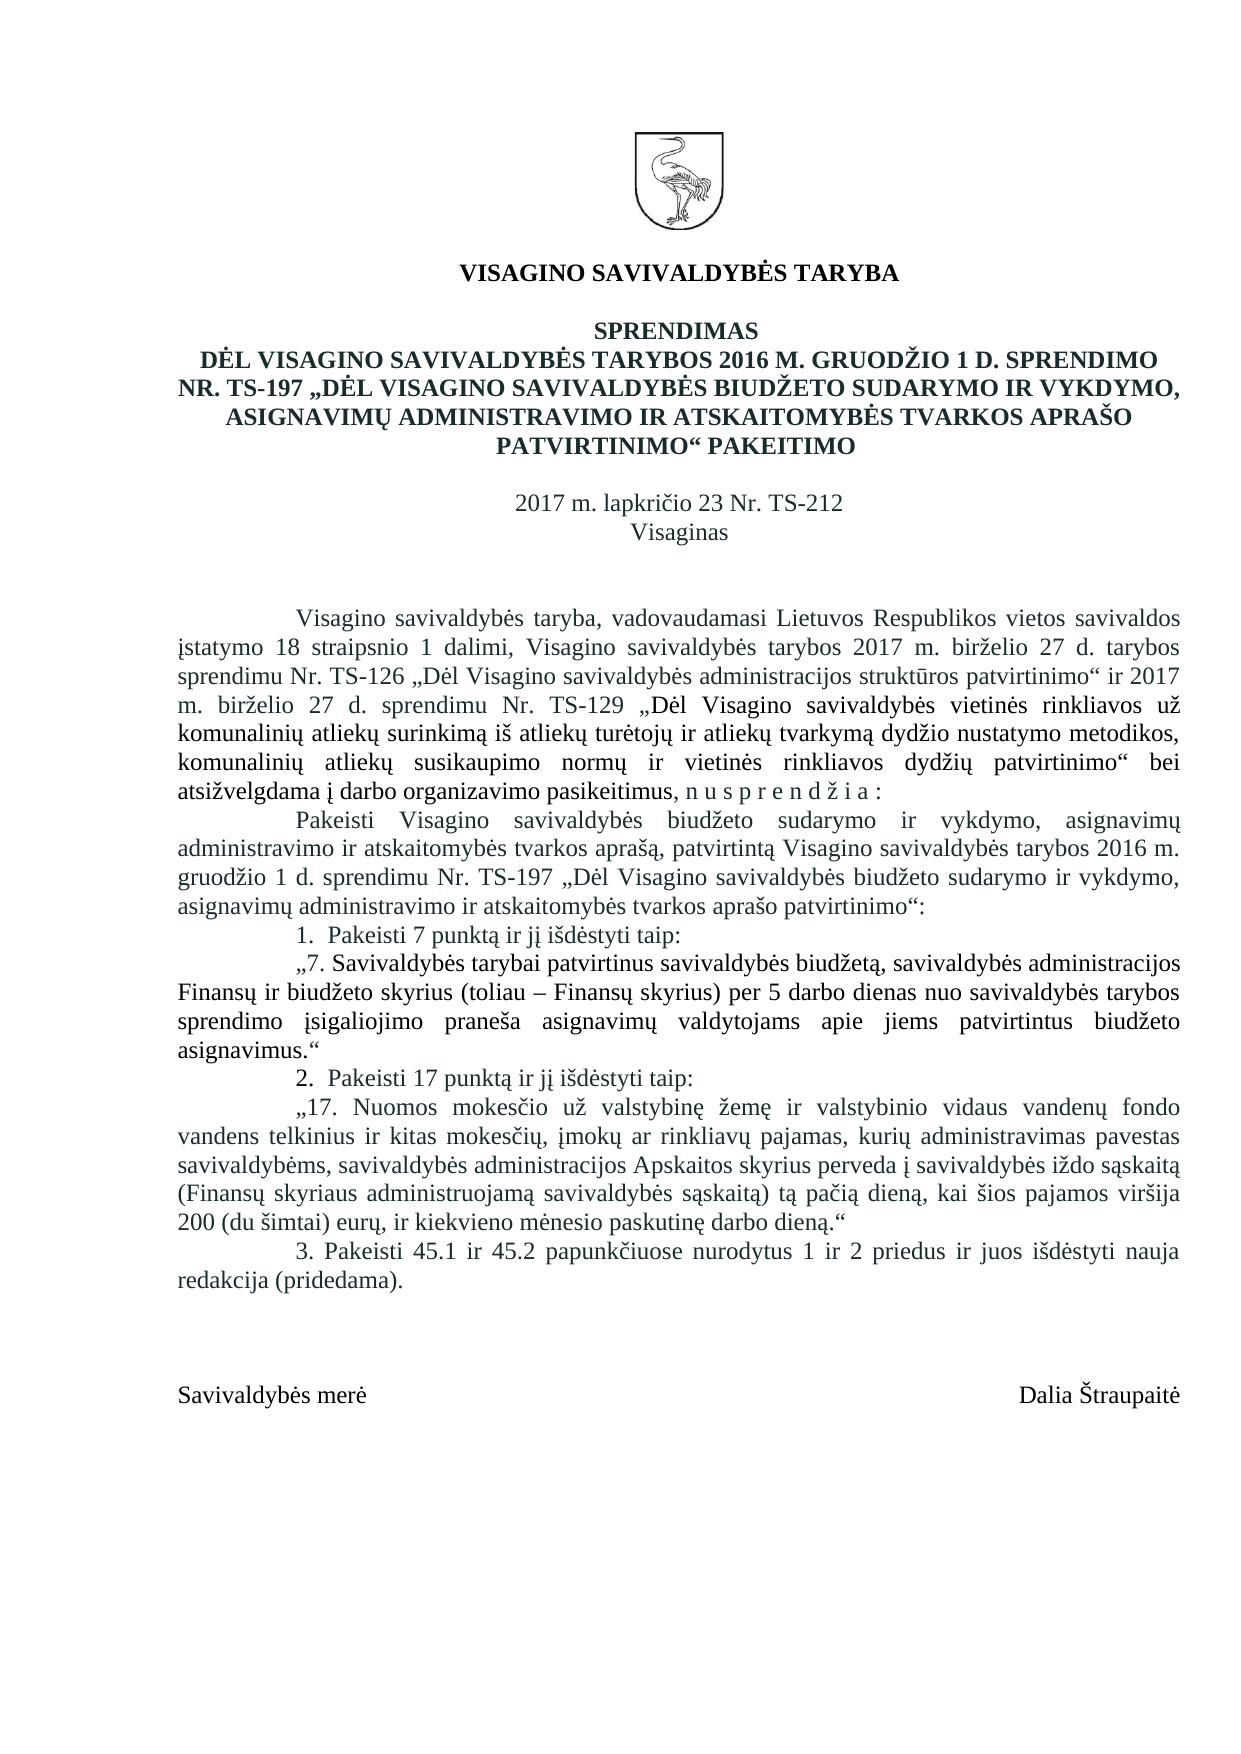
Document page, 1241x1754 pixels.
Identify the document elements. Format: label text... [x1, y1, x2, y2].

text 1. Pakeisti 7 punktą ir jį išdėstyti taip: [295, 920, 1181, 948]
text Savivaldybės merė Dalia Štraupaitė [177, 1380, 1181, 1408]
text Pakeisti Visagino savivaldybės biudžeto sudarymo ir vykdymo, asignavimų administravimo ir atskaitomybės tvarkos aprašą, patvirtintą Visagino savivaldybės tarybos 2016 m. gruodžio 1 d. sprendimu Nr. TS-197 „Dėl Visagino savivaldybės biudžeto sudarymo ir vykdymo, asignavimų administravimo ir atskaitomybės tvarkos aprašo patvirtinimo“: [177, 805, 1181, 920]
text DĖL VISAGINO SAVIVALDYBĖS TARYBOS 2016 M. GRUODŽIO 1 D. SPRENDIMO NR. TS-197 „DĖL VISAGINO SAVIVALDYBĖS BIUDŽETO SUDARYMO IR VYKDYMO, ASIGNAVIMŲ ADMINISTRAVIMO IR ATSKAITOMYBĖS TVARKOS APRAŠO PATVIRTINIMO“ PAKEITIMO [177, 345, 1181, 460]
text Visaginas [177, 517, 1181, 546]
text „17. Nuomos mokesčio už valstybinę žemę ir valstybinio vidaus vandenų fondo vandens telkinius ir kitas mokesčių, įmokų ar rinkliavų pajamas, kurių administravimas pavestas savivaldybėms, savivaldybės administracijos Apskaitos skyrius perveda į savivaldybės iždo sąskaitą (Finansų skyriaus administruojamą savivaldybės sąskaitą) tą pačią dieną, kai šios pajamos viršija 200 (du šimtai) eurų, ir kiekvieno mėnesio paskutinę darbo dieną.“ [177, 1092, 1181, 1236]
text 2. Pakeisti 17 punktą ir jį išdėstyti taip: [295, 1063, 1181, 1092]
text SPRENDIMAS [177, 316, 1181, 345]
text 3. Pakeisti 45.1 ir 45.2 papunkčiuose nurodytus 1 ir 2 priedus ir juos išdėstyti nauja redakcija (pridedama). [177, 1236, 1181, 1293]
text Visagino savivaldybės taryba, vadovaudamasi Lietuvos Respublikos vietos savivaldos įstatymo 18 straipsnio 1 dalimi, Visagino savivaldybės tarybos 2017 m. birželio 27 d. tarybos sprendimu Nr. TS-126 „Dėl Visagino savivaldybės administracijos struktūros patvirtinimo“ ir 2017 m. birželio 27 d. sprendimu Nr. TS-129 „Dėl Visagino savivaldybės vietinės rinkliavos už komunalinių atliekų surinkimą iš atliekų turėtojų ir atliekų tvarkymą dydžio nustatymo metodikos, komunalinių atliekų susikaupimo normų ir vietinės rinkliavos dydžių patvirtinimo“ bei atsižvelgdama į darbo organizavimo pasikeitimus, nusprendžia: [177, 603, 1181, 805]
text „7. Savivaldybės tarybai patvirtinus savivaldybės biudžetą, savivaldybės administracijos Finansų ir biudžeto skyrius (toliau – Finansų skyrius) per 5 darbo dienas nuo savivaldybės tarybos sprendimo įsigaliojimo praneša asignavimų valdytojams apie jiems patvirtintus biudžeto asignavimus.“ [177, 948, 1181, 1063]
text visagino savivaldybės taryba [177, 258, 1181, 287]
text 2017 m. lapkričio 23 Nr. TS-212 [177, 488, 1181, 517]
